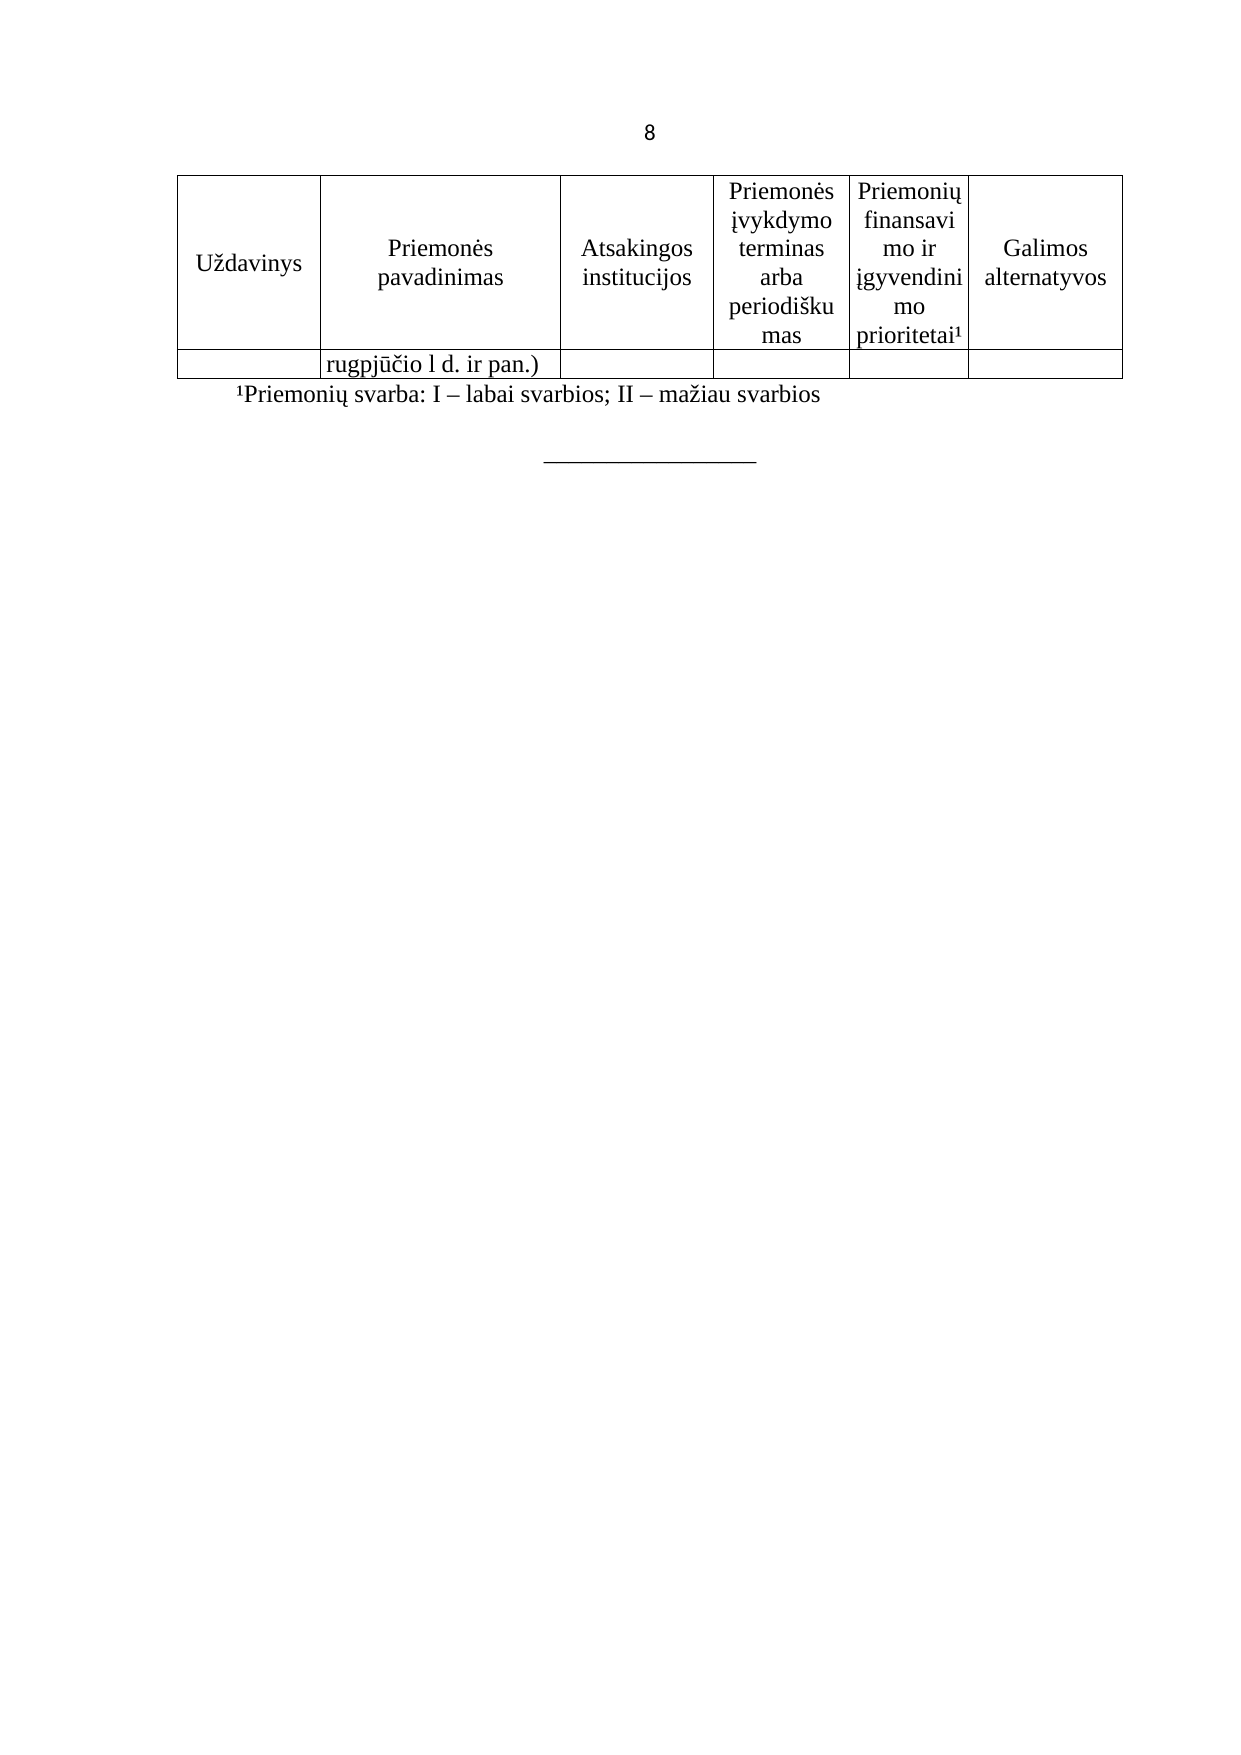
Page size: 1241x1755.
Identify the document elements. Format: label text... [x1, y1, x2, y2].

table_cell [714, 350, 849, 378]
table_header Atsakingos institucijos [561, 176, 713, 348]
table_cell [561, 350, 713, 378]
table_header Uždavinys [178, 176, 320, 348]
table_header Galimos alternatyvos [969, 176, 1122, 348]
table_header Priemonės pavadinimas [321, 176, 560, 348]
table_cell [850, 350, 968, 378]
table_header Priemonės įvykdymo terminas arba periodiškumas [714, 176, 849, 348]
text ¹Priemonių svarba: I – labai svarbios; II – mažiau svarbios [177, 379, 1122, 408]
table_cell rugpjūčio l d. ir pan.) [321, 350, 560, 378]
table_header Priemonių finansavimo ir įgyvendinimo prioritetai¹ [850, 176, 968, 348]
text _________________ [177, 437, 1122, 466]
table_cell [969, 350, 1122, 378]
table_cell [178, 350, 320, 378]
